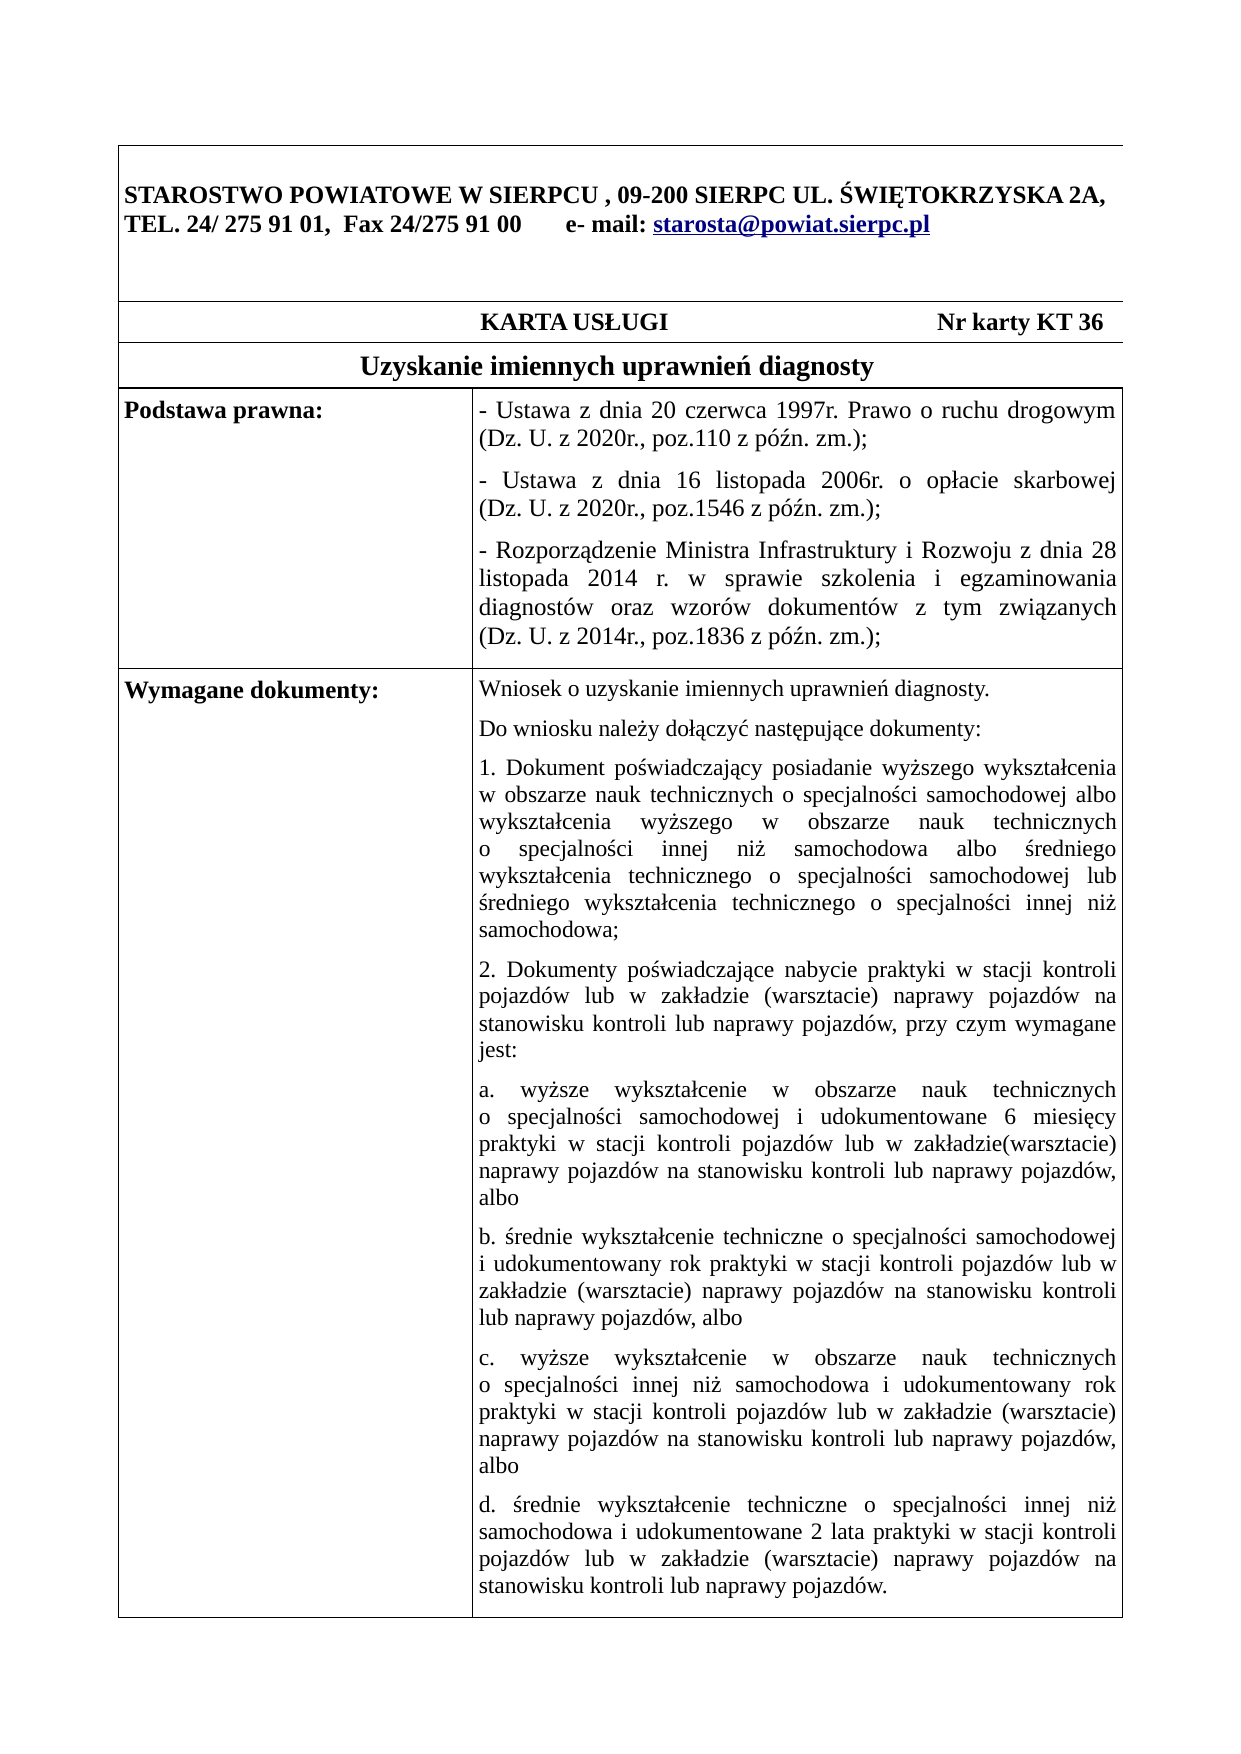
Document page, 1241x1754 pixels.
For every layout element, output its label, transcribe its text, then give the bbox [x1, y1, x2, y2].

table_header STAROSTWO POWIATOWE W SIERPCU , 09-200 SIERPC UL. ŚWIĘTOKRZYSKA 2A, TEL. 24/ 275 91 01, Fax 24/275 91 00 e- mail: starosta@powiat.sierpc.pl [119, 146, 1123, 301]
table_cell Uzyskanie imiennych uprawnień diagnosty [119, 343, 1123, 387]
table_header Podstawa prawna: [119, 389, 472, 668]
table_cell Wniosek o uzyskanie imiennych uprawnień diagnosty. Do wniosku należy dołączyć następujące dokumenty: 1. Dokument poświadczający posiadanie wyższego wykształcenia w obszarze nauk technicznych o specjalności samochodowej albo wykształcenia wyższego w obszarze nauk technicznych o specjalności innej niż samochodowa albo średniego wykształcenia technicznego o specjalności samochodowej lub średniego wykształcenia technicznego o specjalności innej niż samochodowa; 2. Dokumenty poświadczające nabycie praktyki w stacji kontroli pojazdów lub w zakładzie (warsztacie) naprawy pojazdów na stanowisku kontroli lub naprawy pojazdów, przy czym wymagane jest: a. wyższe wykształcenie w obszarze nauk technicznych o specjalności samochodowej i udokumentowane 6 miesięcy praktyki w stacji kontroli pojazdów lub w zakładzie(warsztacie) naprawy pojazdów na stanowisku kontroli lub naprawy pojazdów, albo b. średnie wykształcenie techniczne o specjalności samochodowej i udokumentowany rok praktyki w stacji kontroli pojazdów lub w zakładzie (warsztacie) naprawy pojazdów na stanowisku kontroli lub naprawy pojazdów, albo c. wyższe wykształcenie w obszarze nauk technicznych o specjalności innej niż samochodowa i udokumentowany rok praktyki w stacji kontroli pojazdów lub w zakładzie (warsztacie) naprawy pojazdów na stanowisku kontroli lub naprawy pojazdów, albo d. średnie wykształcenie techniczne o specjalności innej niż samochodowa i udokumentowane 2 lata praktyki w stacji kontroli pojazdów lub w zakładzie (warsztacie) naprawy pojazdów na stanowisku kontroli lub naprawy pojazdów. [473, 669, 1122, 1617]
table_cell KARTA USŁUGI Nr karty KT 36 [119, 302, 1123, 342]
table_header - Ustawa z dnia 20 czerwca 1997r. Prawo o ruchu drogowym (Dz. U. z 2020r., poz.110 z późn. zm.); - Ustawa z dnia 16 listopada 2006r. o opłacie skarbowej (Dz. U. z 2020r., poz.1546 z późn. zm.); - Rozporządzenie Ministra Infrastruktury i Rozwoju z dnia 28 listopada 2014 r. w sprawie szkolenia i egzaminowania diagnostów oraz wzorów dokumentów z tym związanych (Dz. U. z 2014r., poz.1836 z późn. zm.); [473, 389, 1122, 668]
table_cell Wymagane dokumenty: [119, 669, 472, 1617]
